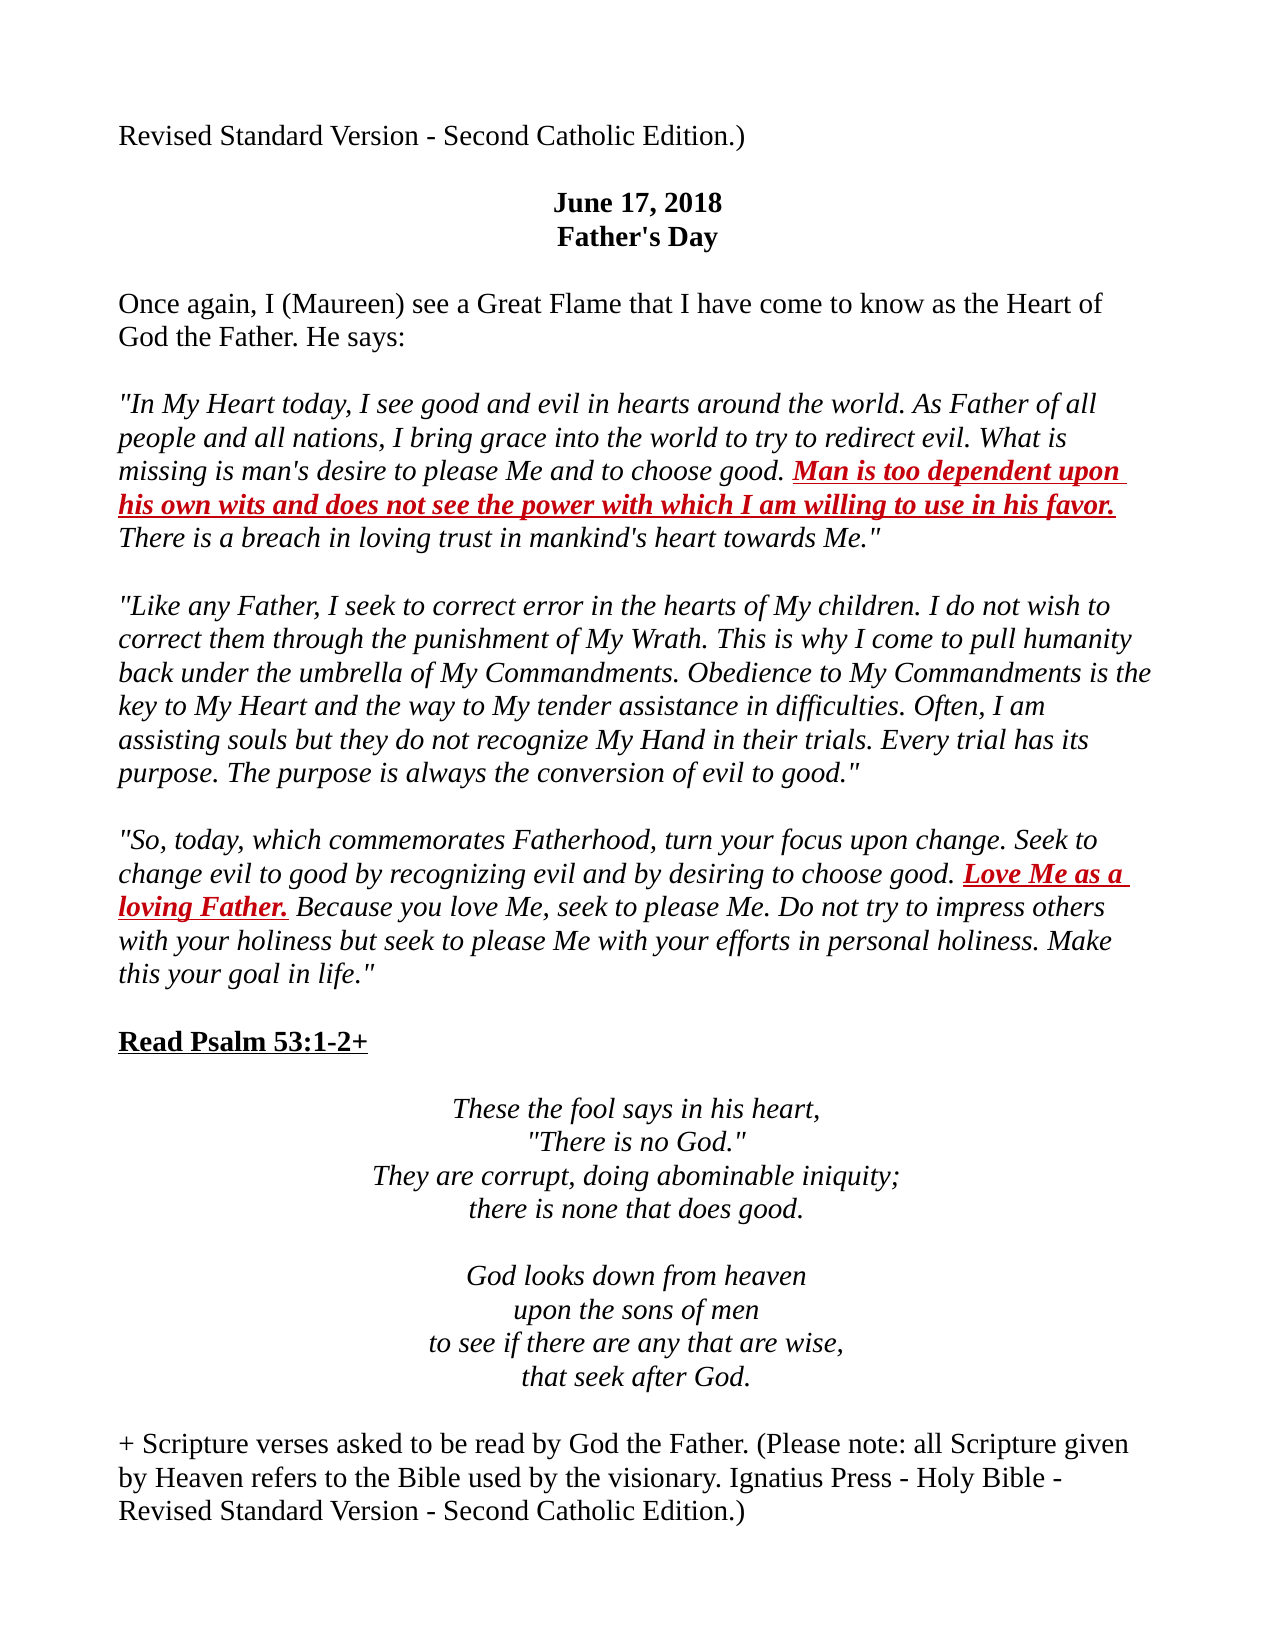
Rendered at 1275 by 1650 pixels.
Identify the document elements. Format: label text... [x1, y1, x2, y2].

text there is none that does good. [118, 1191, 1157, 1225]
text upon the sons of men [118, 1292, 1157, 1326]
text "Like any Father, I seek to correct error in the hearts of My children. I do not wish to correct them through the punishment of My Wrath. This is why I come to pull humanity back under the umbrella of My Commandments. Obedience to My Commandments is the key to My Heart and the way to My tender assistance in difficulties. Often, I am assisting souls but they do not recognize My Hand in their trials. Every trial has its purpose. The purpose is always the conversion of evil to good." [118, 588, 1157, 789]
text God looks down from heaven [118, 1258, 1157, 1292]
text to see if there are any that are wise, [118, 1326, 1157, 1359]
text Read Psalm 53:1-2+ [118, 1024, 1157, 1057]
text + Scripture verses asked to be read by God the Father. (Please note: all Scripture given by Heaven refers to the Bible used by the visionary. Ignatius Press - Holy Bible - Revised Standard Version - Second Catholic Edition.) [118, 1426, 1157, 1527]
text Father's Day [118, 219, 1157, 252]
text They are corrupt, doing abominable iniquity; [118, 1158, 1157, 1191]
text "So, today, which commemorates Fatherhood, turn your focus upon change. Seek to change evil to good by recognizing evil and by desiring to choose good. Love Me as a loving Father. Because you love Me, seek to please Me. Do not try to impress others with your holiness but seek to please Me with your efforts in personal holiness. Make this your goal in life." [118, 822, 1157, 990]
text "In My Heart today, I see good and evil in hearts around the world. As Father of all people and all nations, I bring grace into the world to try to redirect evil. What is missing is man's desire to please Me and to choose good. Man is too dependent upon his own wits and does not see the power with which I am willing to use in his favor. There is a breach in loving trust in mankind's heart towards Me." [118, 386, 1157, 554]
text "There is no God." [118, 1124, 1157, 1158]
text June 17, 2018 [118, 185, 1157, 219]
text that seek after God. [118, 1359, 1157, 1393]
text These the fool says in his heart, [118, 1091, 1157, 1124]
text - Revised Standard Version - Second Catholic Edition.) [118, 118, 1157, 152]
text Once again, I (Maureen) see a Great Flame that I have come to know as the Heart of God the Father. He says: [118, 286, 1157, 353]
